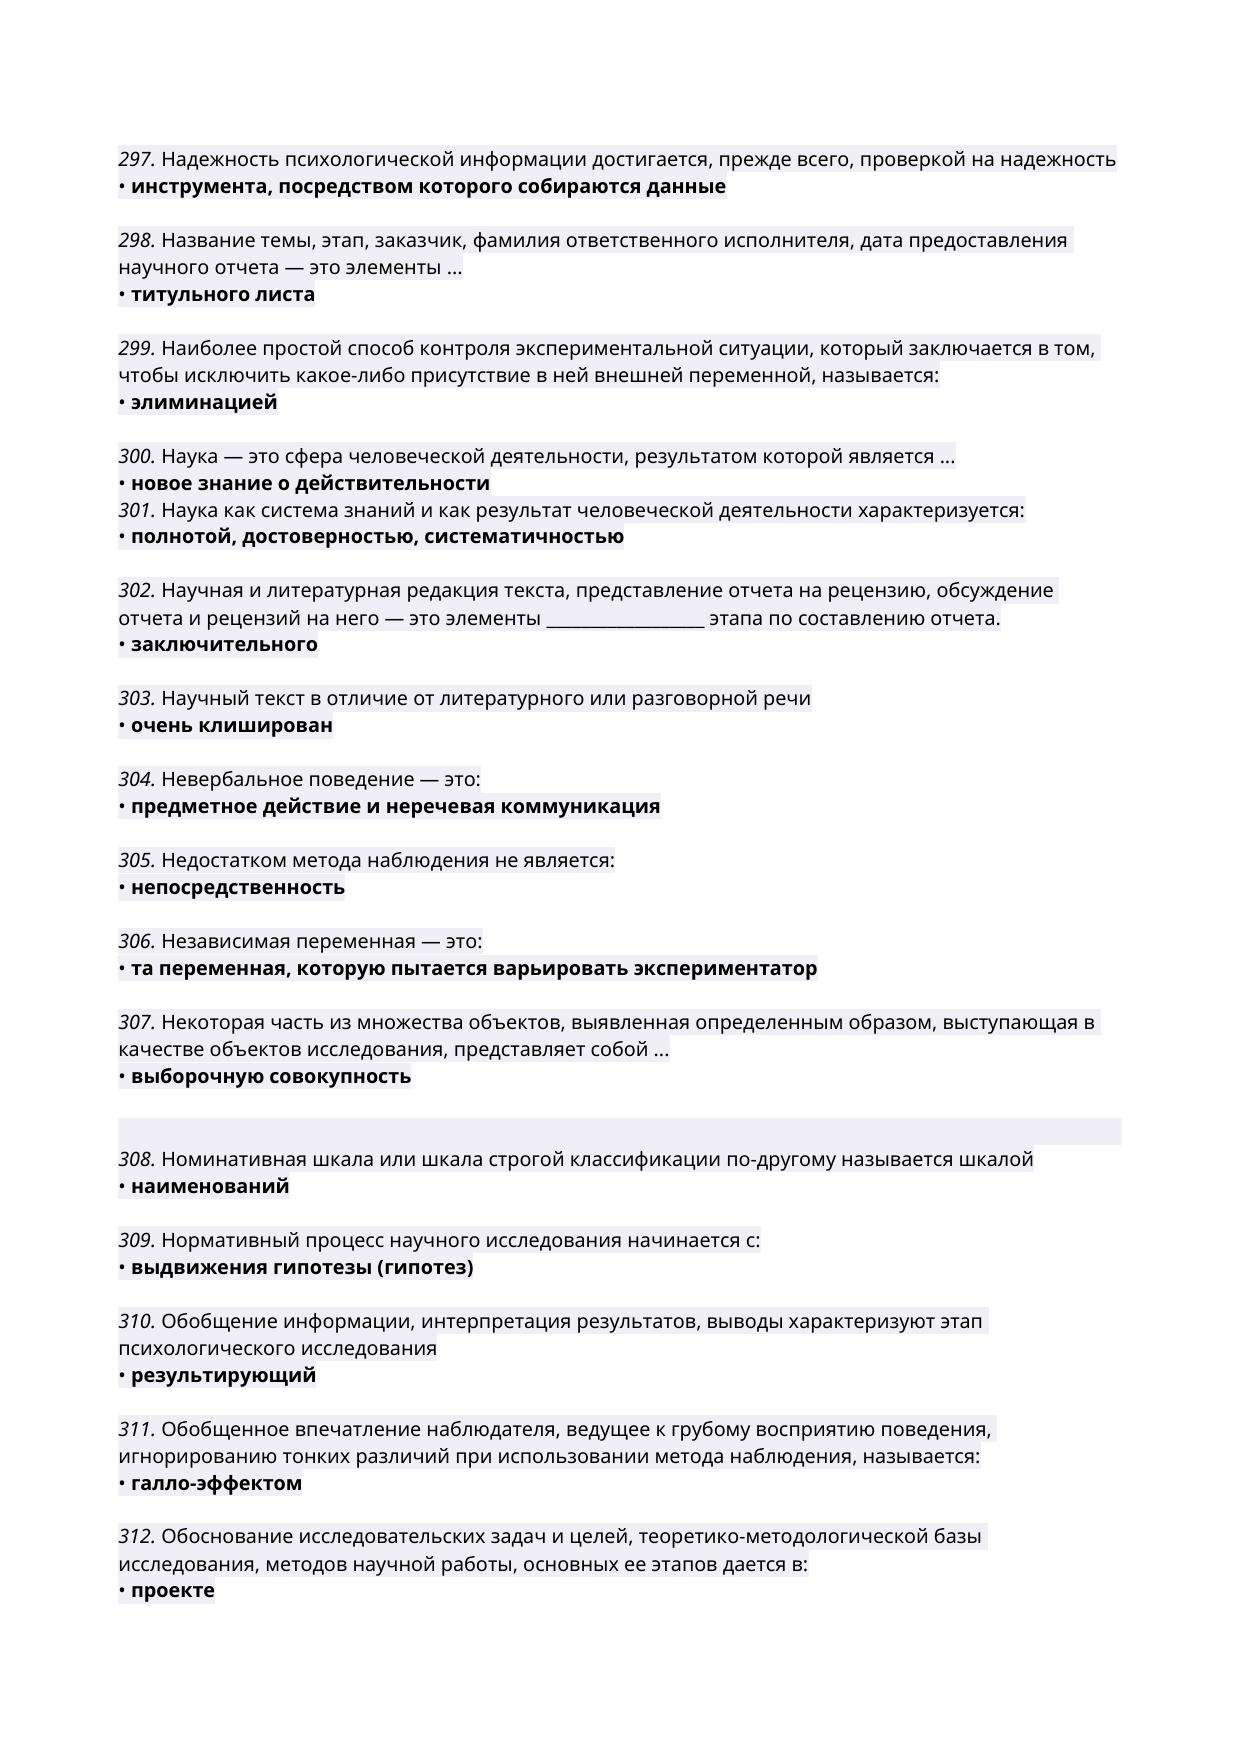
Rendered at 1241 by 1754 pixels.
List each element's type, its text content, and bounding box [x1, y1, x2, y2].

text 297. Надежность психологической информации достигается, прежде всего, проверкой на надежность • инструмента, посредством которого собираются данные 298. Название темы, этап, заказчик, фамилия ответственного исполнителя, дата предоставления научного отчета — это элементы ... • титульного листа 299. Наиболее простой способ контроля экспериментальной ситуации, который заключается в том, чтобы исключить какое-либо присутствие в ней внешней переменной, называется: • элиминацией 300. Наука — это сфера человеческой деятельности, результатом которой является ... • новое знание о действительности [118, 118, 1122, 496]
text 301. Наука как система знаний и как результат человеческой деятельности характеризуется: • полнотой, достоверностью, систематичностью 302. Научная и литературная редакция текста, представление отчета на рецензию, обсуждение отчета и рецензий на него — это элементы __________________ этапа по составлению отчета. • заключительного 303. Научный текст в отличие от литературного или разговорной речи • очень клиширован 304. Невербальное поведение — это: • предметное действие и неречевая коммуникация 305. Недостатком метода наблюдения не является: • непосредственность 306. Независимая переменная — это: • та переменная, которую пытается варьировать экспериментатор 307. Некоторая часть из множества объектов, выявленная определенным образом, выступающая в качестве объектов исследования, представляет собой ... • выборочную совокупность [118, 496, 1122, 1118]
text 308. Номинативная шкала или шкала строгой классификации по-другому называется шкалой • наименований 309. Нормативный процесс научного исследования начинается с: • выдвижения гипотезы (гипотез) 310. Обобщение информации, интерпретация результатов, выводы характеризуют этап психологического исследования • результирующий 311. Обобщенное впечатление наблюдателя, ведущее к грубому восприятию поведения, игнорированию тонких различий при использовании метода наблюдения, называется: • галло-эффектом 312. Обоснование исследовательских задач и целей, теоретико-методологической базы исследования, методов научной работы, основных ее этапов дается в: • проекте [118, 1145, 1122, 1631]
